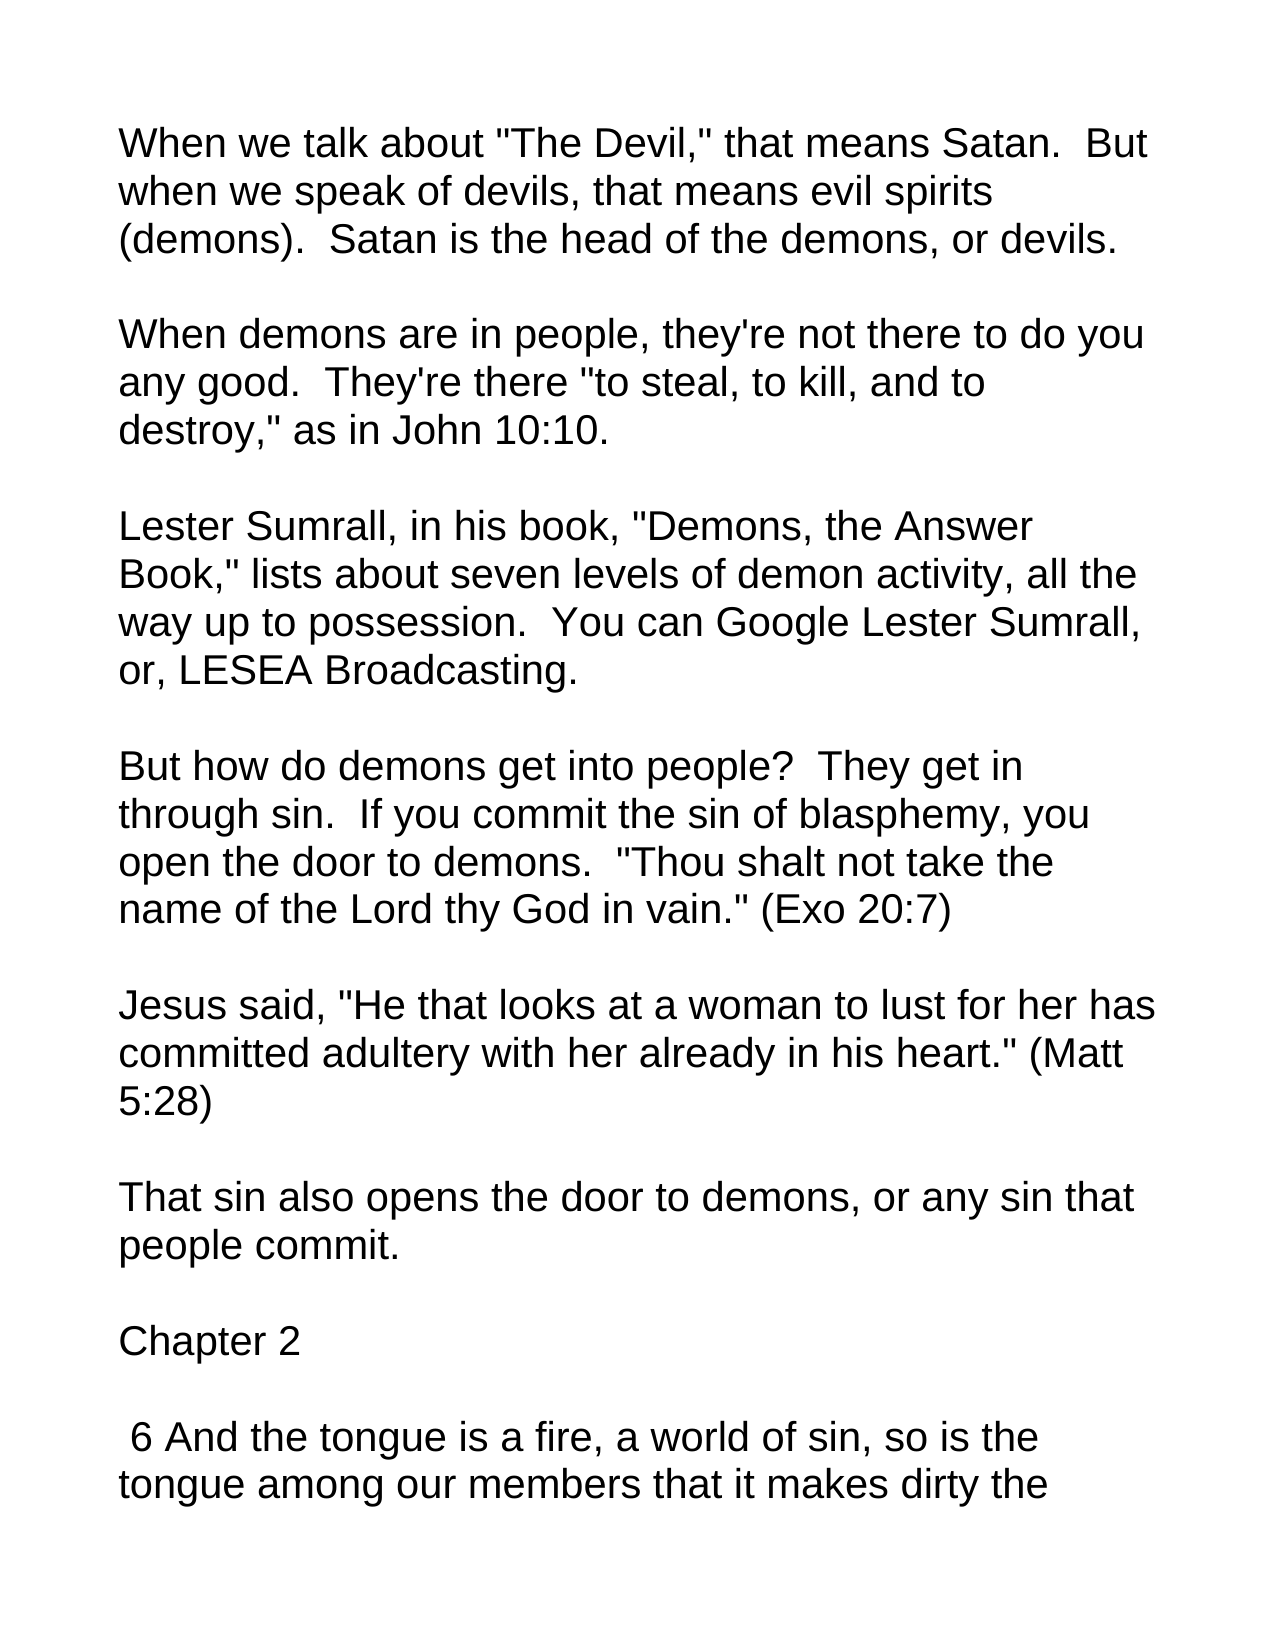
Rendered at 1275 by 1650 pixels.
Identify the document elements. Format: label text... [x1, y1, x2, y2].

text Lester Sumrall, in his book, "Demons, the Answer Book," lists about seven levels of demon activity, all the way up to possession. You can Google Lester Sumrall, or, LESEA Broadcasting. [118, 501, 1157, 693]
text When demons are in people, they're not there to do you any good. They're there "to steal, to kill, and to destroy," as in John 10:10. [118, 310, 1157, 453]
text Chapter 2 [118, 1316, 1157, 1364]
text That sin also opens the door to demons, or any sin that people commit. [118, 1172, 1157, 1268]
text 6 And the tongue is a fire, a world of sin, so is the tongue among our members that it makes dirty the [118, 1412, 1157, 1508]
text Jesus said, "He that looks at a woman to lust for her has committed adultery with her already in his heart." (Matt 5:28) [118, 981, 1157, 1124]
text But how do demons get into people? They get in through sin. If you commit the sin of blasphemy, you open the door to demons. "Thou shalt not take the name of the Lord thy God in vain." (Exo 20:7) [118, 741, 1157, 933]
text When we talk about "The Devil," that means Satan. But when we speak of devils, that means evil spirits (demons). Satan is the head of the demons, or devils. [118, 118, 1157, 262]
